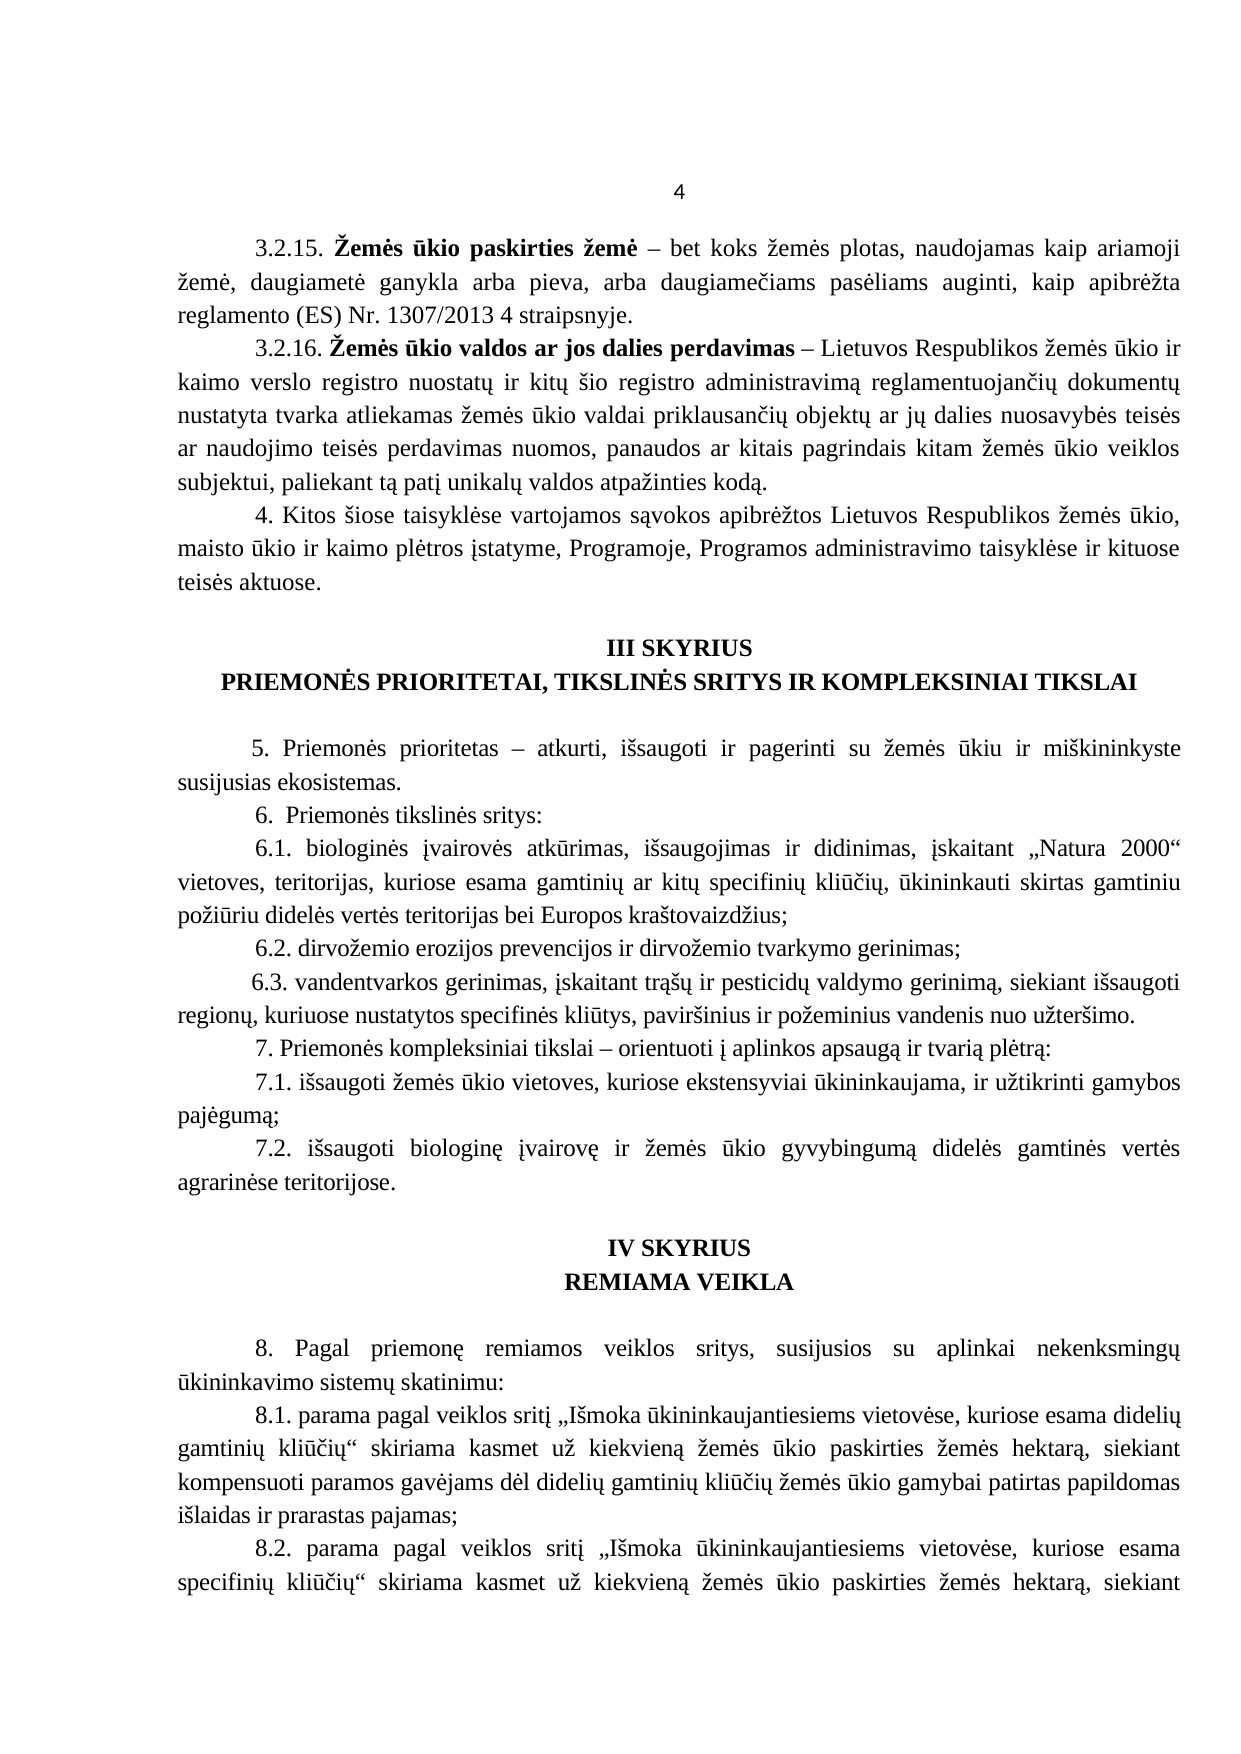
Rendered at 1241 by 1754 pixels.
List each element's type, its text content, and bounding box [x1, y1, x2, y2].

text 8.2. parama pagal veiklos sritį „Išmoka ūkininkaujantiesiems vietovėse, kuriose esama specifinių kliūčių“ skiriama kasmet už kiekvieną žemės ūkio paskirties žemės hektarą, siekiant [177, 1533, 1181, 1595]
text PRIEMONĖS PRIORITETAI, TIKSLINĖS SRITYS IR KOMPLEKSINIAI TIKSLAI [177, 667, 1181, 695]
text 8. Pagal priemonę remiamos veiklos sritys, susijusios su aplinkai nekenksmingų ūkininkavimo sistemų skatinimu: [177, 1333, 1181, 1395]
text 3.2.15. Žemės ūkio paskirties žemė – bet koks žemės plotas, naudojamas kaip ariamoji žemė, daugiametė ganykla arba pieva, arba daugiamečiams pasėliams auginti, kaip apibrėžta reglamento (ES) Nr. 1307/2013 4 straipsnyje. [177, 233, 1181, 329]
text 6.3. vandentvarkos gerinimas, įskaitant trąšų ir pesticidų valdymo gerinimą, siekiant išsaugoti regionų, kuriuose nustatytos specifinės kliūtys, paviršinius ir požeminius vandenis nuo užteršimo. [177, 967, 1181, 1029]
text 4. Kitos šiose taisyklėse vartojamos sąvokos apibrėžtos Lietuvos Respublikos žemės ūkio, maisto ūkio ir kaimo plėtros įstatyme, Programoje, Programos administravimo taisyklėse ir kituose teisės aktuose. [177, 500, 1181, 595]
text 5. Priemonės prioritetas – atkurti, išsaugoti ir pagerinti su žemės ūkiu ir miškininkyste susijusias ekosistemas. [177, 733, 1181, 795]
text III SKYRIUS [177, 633, 1181, 662]
text 6.2. dirvožemio erozijos prevencijos ir dirvožemio tvarkymo gerinimas; [177, 933, 1181, 962]
text 3.2.16. Žemės ūkio valdos ar jos dalies perdavimas – Lietuvos Respublikos žemės ūkio ir kaimo verslo registro nuostatų ir kitų šio registro administravimą reglamentuojančių dokumentų nustatyta tvarka atliekamas žemės ūkio valdai priklausančių objektų ar jų dalies nuosavybės teisės ar naudojimo teisės perdavimas nuomos, panaudos ar kitais pagrindais kitam žemės ūkio veiklos subjektui, paliekant tą patį unikalų valdos atpažinties kodą. [177, 333, 1181, 495]
text 7. Priemonės kompleksiniai tikslai – orientuoti į aplinkos apsaugą ir tvarią plėtrą: [177, 1033, 1181, 1062]
text 7.1. išsaugoti žemės ūkio vietoves, kuriose ekstensyviai ūkininkaujama, ir užtikrinti gamybos pajėgumą; [177, 1067, 1181, 1129]
text IV SKYRIUS [177, 1233, 1181, 1262]
text 7.2. išsaugoti biologinę įvairovę ir žemės ūkio gyvybingumą didelės gamtinės vertės agrarinėse teritorijose. [177, 1133, 1181, 1195]
text REMIAMA VEIKLA [177, 1267, 1181, 1295]
text 8.1. parama pagal veiklos sritį „Išmoka ūkininkaujantiesiems vietovėse, kuriose esama didelių gamtinių kliūčių“ skiriama kasmet už kiekvieną žemės ūkio paskirties žemės hektarą, siekiant kompensuoti paramos gavėjams dėl didelių gamtinių kliūčių žemės ūkio gamybai patirtas papildomas išlaidas ir prarastas pajamas; [177, 1400, 1181, 1529]
text 6.1. biologinės įvairovės atkūrimas, išsaugojimas ir didinimas, įskaitant „Natura 2000“ vietoves, teritorijas, kuriose esama gamtinių ar kitų specifinių kliūčių, ūkininkauti skirtas gamtiniu požiūriu didelės vertės teritorijas bei Europos kraštovaizdžius; [177, 833, 1181, 929]
text 6. Priemonės tikslinės sritys: [177, 800, 1181, 829]
